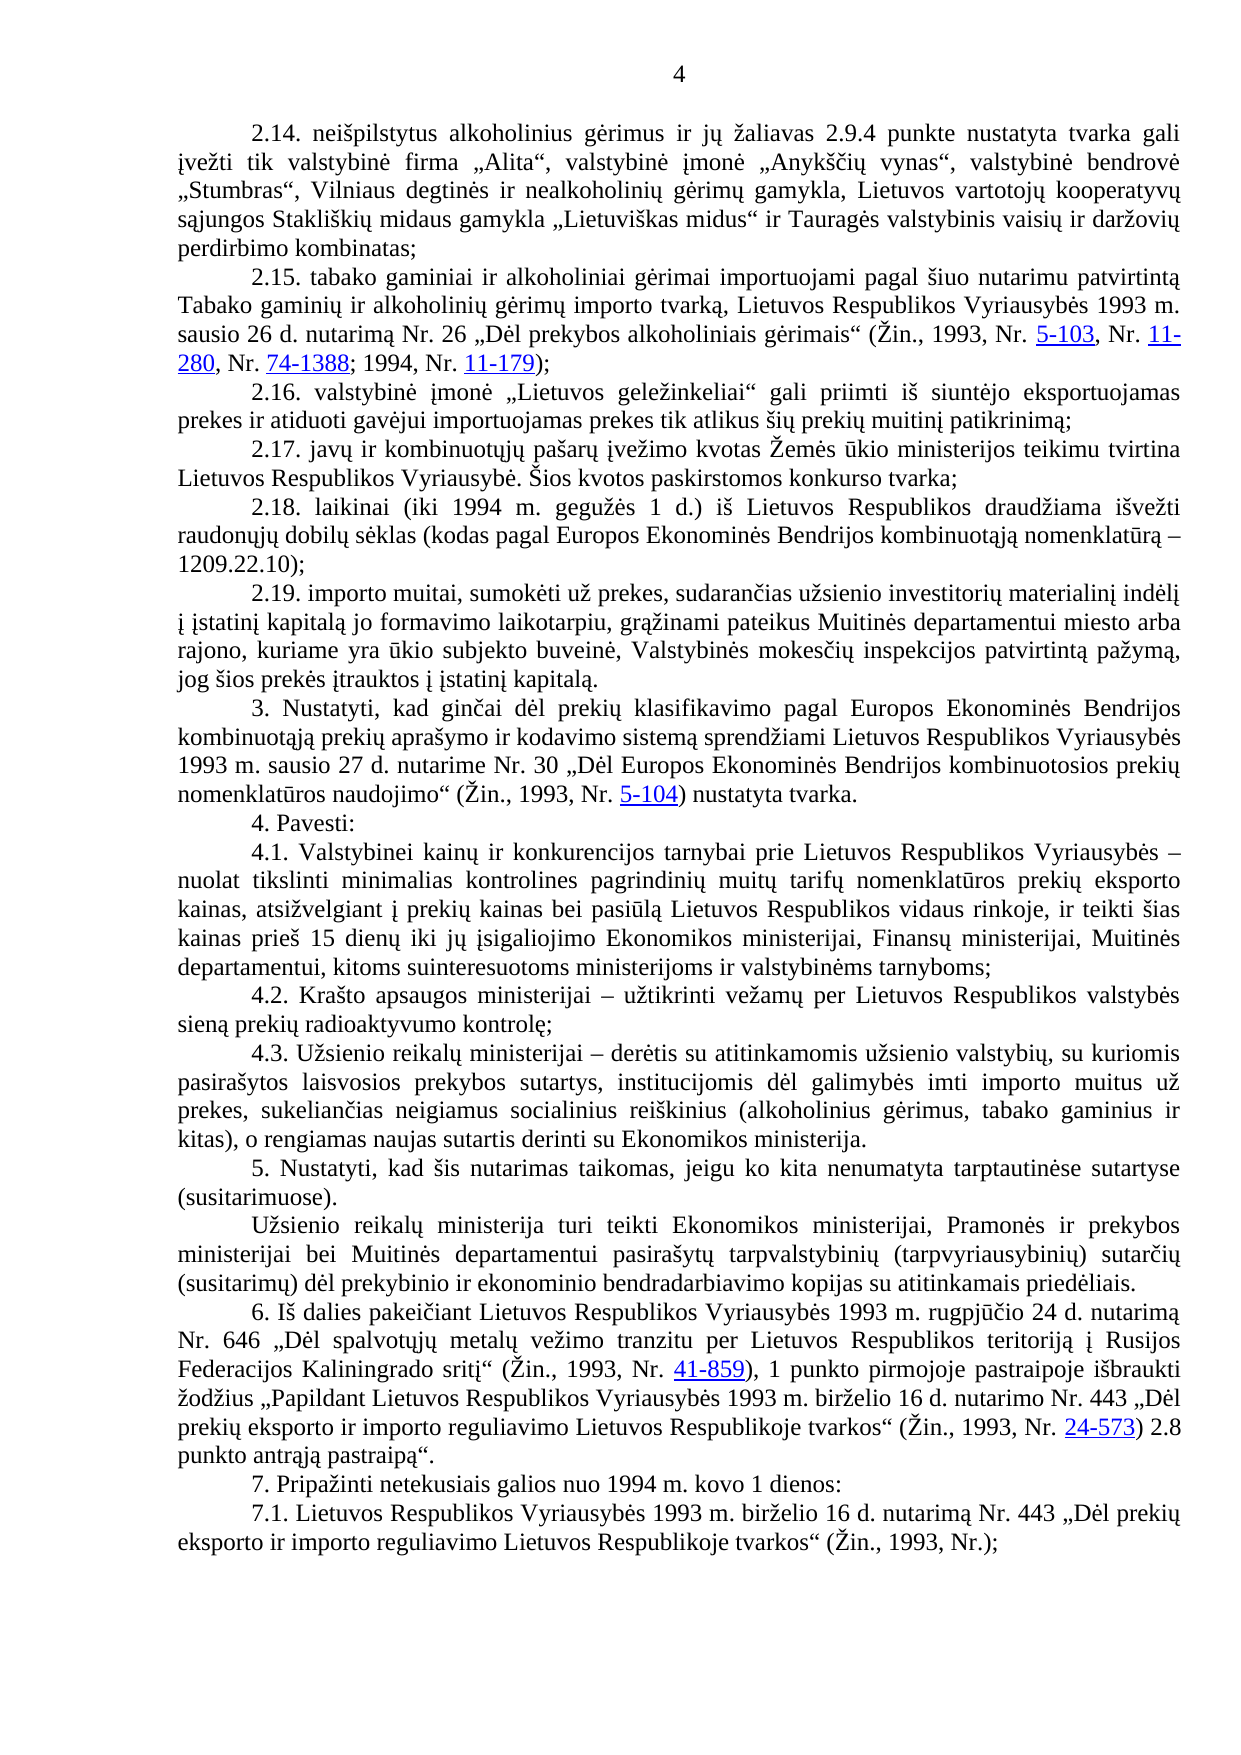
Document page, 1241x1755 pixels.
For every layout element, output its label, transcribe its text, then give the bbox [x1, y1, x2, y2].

text 7. Pripažinti netekusiais galios nuo 1994 m. kovo 1 dienos: [177, 1469, 1181, 1498]
text 4. Pavesti: [177, 808, 1181, 837]
text Užsienio reikalų ministerija turi teikti Ekonomikos ministerijai, Pramonės ir prekybos ministerijai bei Muitinės departamentui pasirašytų tarpvalstybinių (tarpvyriausybinių) sutarčių (susitarimų) dėl prekybinio ir ekonominio bendradarbiavimo kopijas su atitinkamais priedėliais. [177, 1211, 1181, 1297]
text 3. Nustatyti, kad ginčai dėl prekių klasifikavimo pagal Europos Ekonominės Bendrijos kombinuotąją prekių aprašymo ir kodavimo sistemą sprendžiami Lietuvos Respublikos Vyriausybės 1993 m. sausio 27 d. nutarime Nr. 30 „Dėl Europos Ekonominės Bendrijos kombinuotosios prekių nomenklatūros naudojimo“ (Žin., 1993, Nr. 5-104) nustatyta tvarka. [177, 693, 1181, 808]
text 4.3. Užsienio reikalų ministerijai – derėtis su atitinkamomis užsienio valstybių, su kuriomis pasirašytos laisvosios prekybos sutartys, institucijomis dėl galimybės imti importo muitus už prekes, sukeliančias neigiamus socialinius reiškinius (alkoholinius gėrimus, tabako gaminius ir kitas), o rengiamas naujas sutartis derinti su Ekonomikos ministerija. [177, 1038, 1181, 1153]
text 2.16. valstybinė įmonė „Lietuvos geležinkeliai“ gali priimti iš siuntėjo eksportuojamas prekes ir atiduoti gavėjui importuojamas prekes tik atlikus šių prekių muitinį patikrinimą; [177, 377, 1181, 434]
text 2.15. tabako gaminiai ir alkoholiniai gėrimai importuojami pagal šiuo nutarimu patvirtintą Tabako gaminių ir alkoholinių gėrimų importo tvarką, Lietuvos Respublikos Vyriausybės 1993 m. sausio 26 d. nutarimą Nr. 26 „Dėl prekybos alkoholiniais gėrimais“ (Žin., 1993, Nr. 5-103, Nr. 11-280, Nr. 74-1388; 1994, Nr. 11-179); [177, 262, 1181, 377]
text 4.1. Valstybinei kainų ir konkurencijos tarnybai prie Lietuvos Respublikos Vyriausybės – nuolat tikslinti minimalias kontrolines pagrindinių muitų tarifų nomenklatūros prekių eksporto kainas, atsižvelgiant į prekių kainas bei pasiūlą Lietuvos Respublikos vidaus rinkoje, ir teikti šias kainas prieš 15 dienų iki jų įsigaliojimo Ekonomikos ministerijai, Finansų ministerijai, Muitinės departamentui, kitoms suinteresuotoms ministerijoms ir valstybinėms tarnyboms; [177, 837, 1181, 981]
text 2.14. neišpilstytus alkoholinius gėrimus ir jų žaliavas 2.9.4 punkte nustatyta tvarka gali įvežti tik valstybinė firma „Alita“, valstybinė įmonė „Anykščių vynas“, valstybinė bendrovė „Stumbras“, Vilniaus degtinės ir nealkoholinių gėrimų gamykla, Lietuvos vartotojų kooperatyvų sąjungos Stakliškių midaus gamykla „Lietuviškas midus“ ir Tauragės valstybinis vaisių ir daržovių perdirbimo kombinatas; [177, 118, 1181, 262]
text 5. Nustatyti, kad šis nutarimas taikomas, jeigu ko kita nenumatyta tarptautinėse sutartyse (susitarimuose). [177, 1153, 1181, 1211]
text 2.18. laikinai (iki 1994 m. gegužės 1 d.) iš Lietuvos Respublikos draudžiama išvežti raudonųjų dobilų sėklas (kodas pagal Europos Ekonominės Bendrijos kombinuotąją nomenklatūrą – 1209.22.10); [177, 492, 1181, 578]
text 4.2. Krašto apsaugos ministerijai – užtikrinti vežamų per Lietuvos Respublikos valstybės sieną prekių radioaktyvumo kontrolę; [177, 981, 1181, 1038]
text 6. Iš dalies pakeičiant Lietuvos Respublikos Vyriausybės 1993 m. rugpjūčio 24 d. nutarimą Nr. 646 „Dėl spalvotųjų metalų vežimo tranzitu per Lietuvos Respublikos teritoriją į Rusijos Federacijos Kaliningrado sritį“ (Žin., 1993, Nr. 41-859), 1 punkto pirmojoje pastraipoje išbraukti žodžius „Papildant Lietuvos Respublikos Vyriausybės 1993 m. birželio 16 d. nutarimo Nr. 443 „Dėl prekių eksporto ir importo reguliavimo Lietuvos Respublikoje tvarkos“ (Žin., 1993, Nr. 24-573) 2.8 punkto antrąją pastraipą“. [177, 1297, 1181, 1469]
text 2.17. javų ir kombinuotųjų pašarų įvežimo kvotas Žemės ūkio ministerijos teikimu tvirtina Lietuvos Respublikos Vyriausybė. Šios kvotos paskirstomos konkurso tvarka; [177, 434, 1181, 492]
text 2.19. importo muitai, sumokėti už prekes, sudarančias užsienio investitorių materialinį indėlį į įstatinį kapitalą jo formavimo laikotarpiu, grąžinami pateikus Muitinės departamentui miesto arba rajono, kuriame yra ūkio subjekto buveinė, Valstybinės mokesčių inspekcijos patvirtintą pažymą, jog šios prekės įtrauktos į įstatinį kapitalą. [177, 578, 1181, 693]
text 7.1. Lietuvos Respublikos Vyriausybės 1993 m. birželio 16 d. nutarimą Nr. 443 „Dėl prekių eksporto ir importo reguliavimo Lietuvos Respublikoje tvarkos“ (Žin., 1993, Nr.); [177, 1498, 1181, 1556]
